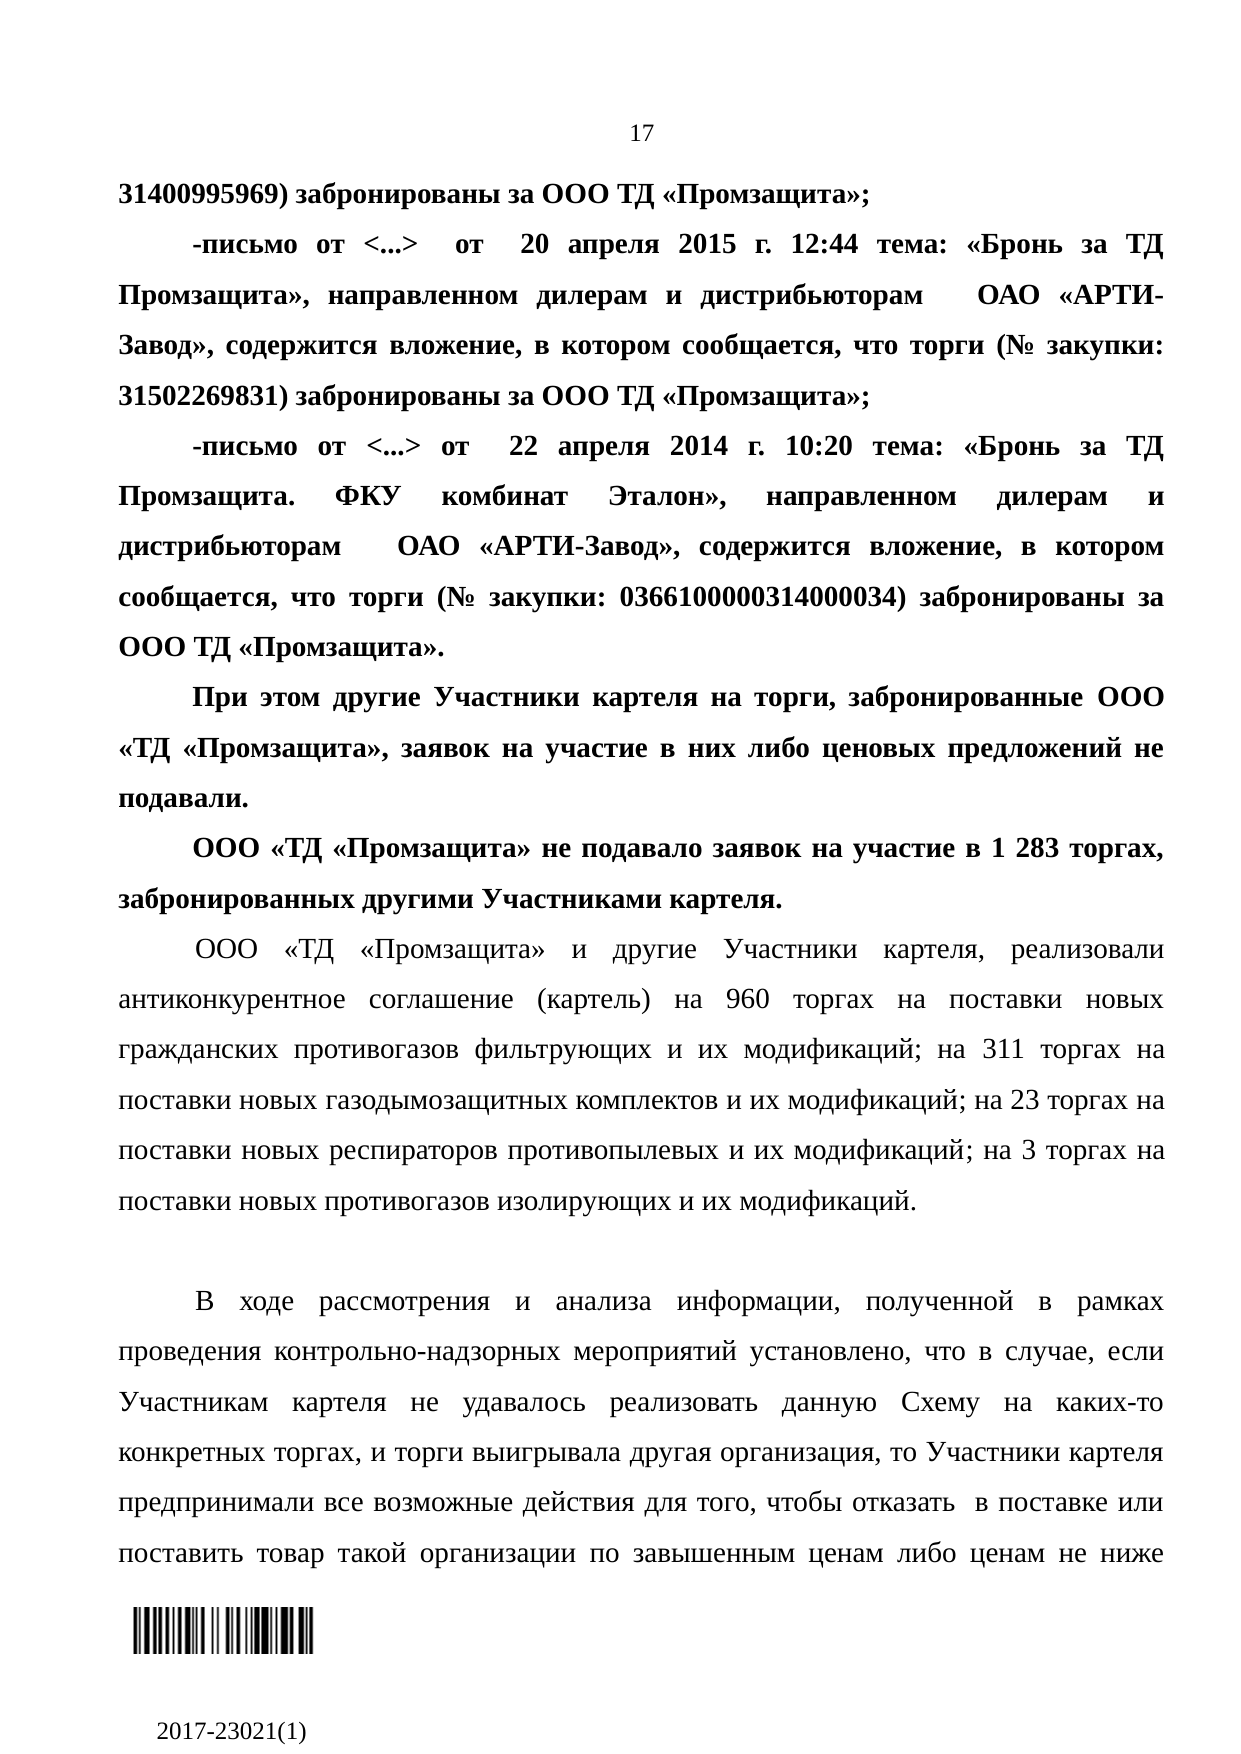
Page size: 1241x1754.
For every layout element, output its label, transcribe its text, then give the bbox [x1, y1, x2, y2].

text ООО «ТД «Промзащита» и другие Участники картеля, реализовали антиконкурентное соглашение (картель) на 960 торгах на поставки новых гражданских противогазов фильтрующих и их модификаций; на 311 торгах на поставки новых газодымозащитных комплектов и их модификаций; на 23 торгах на поставки новых респираторов противопылевых и их модификаций; на 3 торгах на поставки новых противогазов изолирующих и их модификаций. [118, 931, 1165, 1216]
text В ходе рассмотрения и анализа информации, полученной в рамках проведения контрольно-надзорных мероприятий установлено, что в случае, если Участникам картеля не удавалось реализовать данную Схему на каких-то конкретных торгах, и торги выигрывала другая организация, то Участники картеля предпринимали все возможные действия для того, чтобы отказать в поставке или поставить товар такой организации по завышенным ценам либо ценам не ниже [118, 1283, 1165, 1568]
text -письмо от <...> от 22 апреля 2014 г. 10:20 тема: «Бронь за ТД Промзащита. ФКУ комбинат Эталон», направленном дилерам и дистрибьюторам ОАО «АРТИ-Завод», содержится вложение, в котором сообщается, что торги (№ закупки: 0366100000314000034) забронированы за ООО ТД «Промзащита». [118, 428, 1165, 663]
text -письмо от <...> от 20 апреля 2015 г. 12:44 тема: «Бронь за ТД Промзащита», направленном дилерам и дистрибьюторам ОАО «АРТИ-Завод», содержится вложение, в котором сообщается, что торги (№ закупки: 31502269831) забронированы за ООО ТД «Промзащита»; [118, 227, 1165, 411]
text 31400995969) забронированы за ООО ТД «Промзащита»; [118, 176, 1165, 210]
picture [118, 1607, 331, 1654]
text При этом другие Участники картеля на торги, забронированные ООО «ТД «Промзащита», заявок на участие в них либо ценовых предложений не подавали. [118, 679, 1165, 814]
text ООО «ТД «Промзащита» не подавало заявок на участие в 1 283 торгах, забронированных другими Участниками картеля. [118, 830, 1165, 914]
